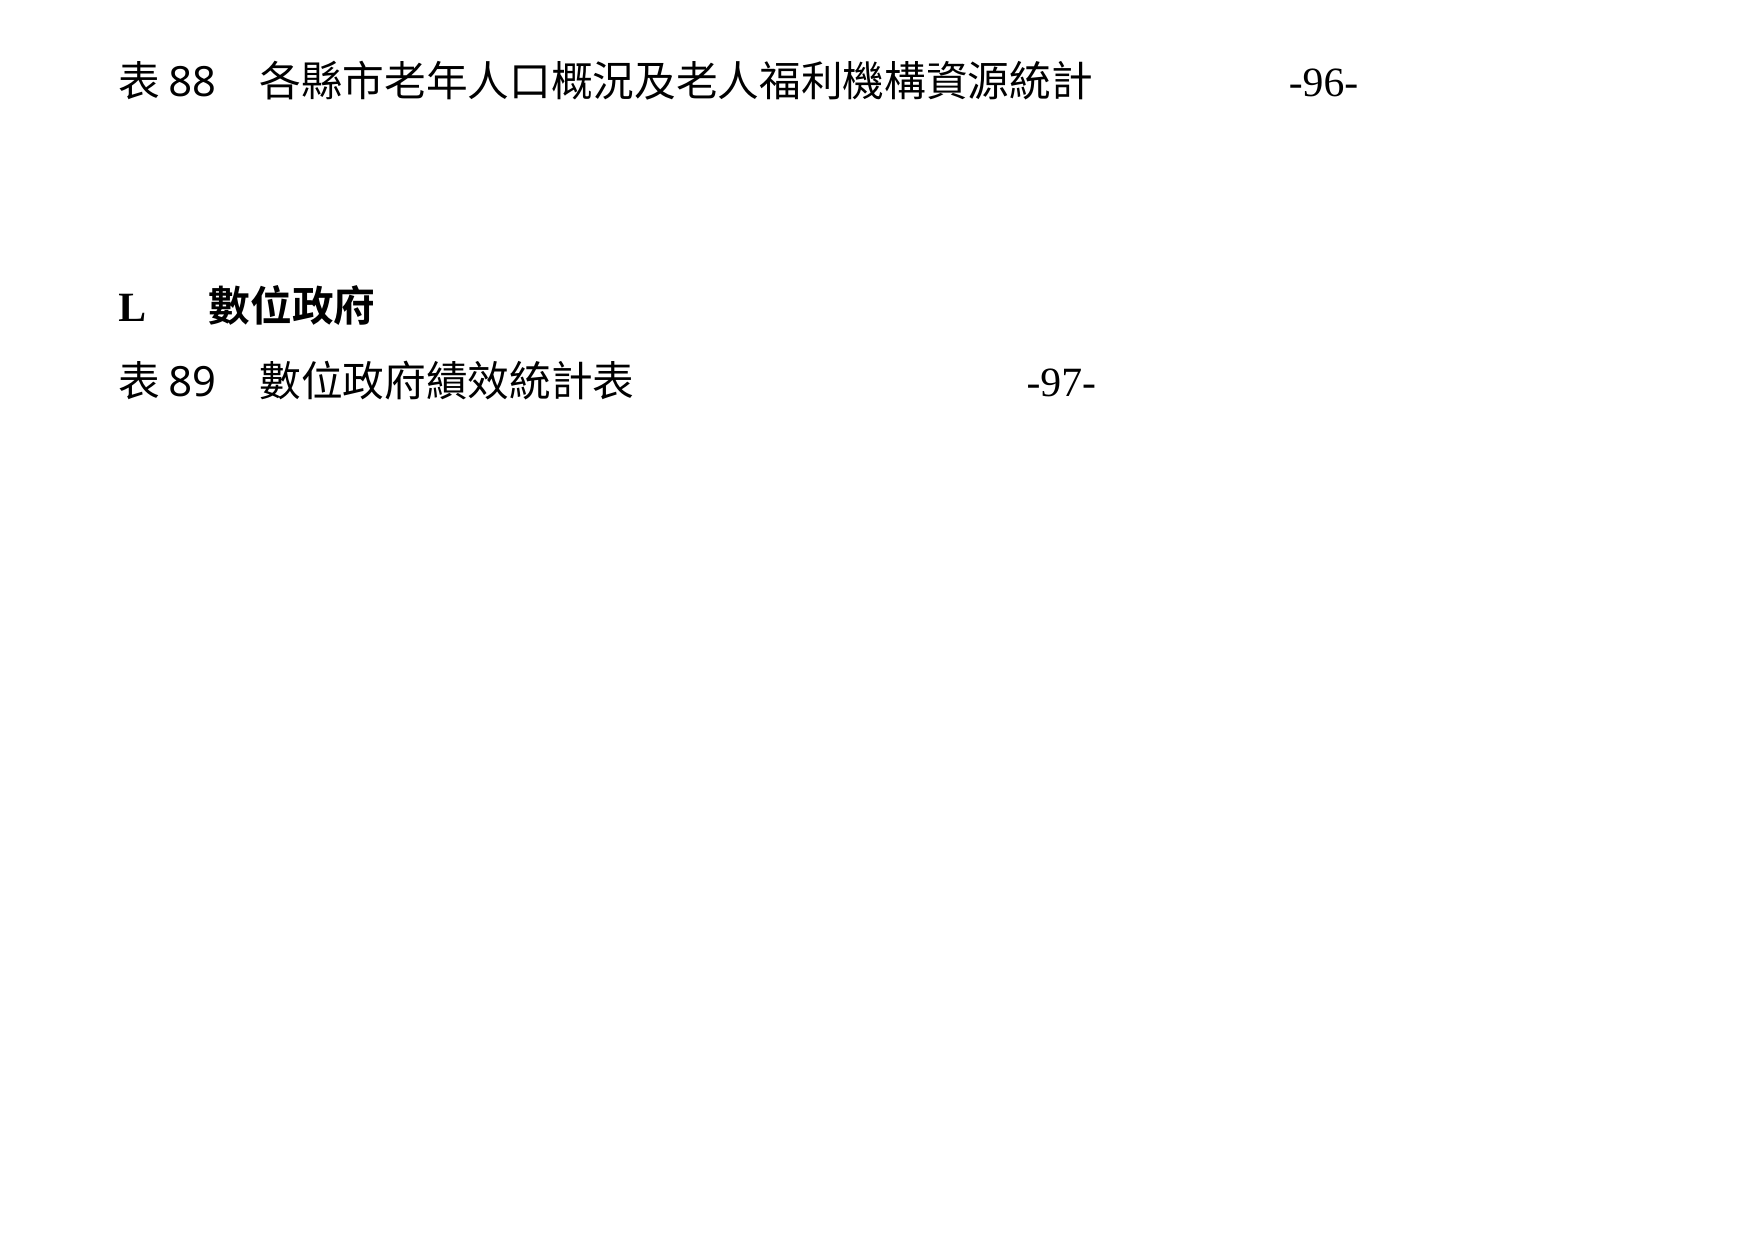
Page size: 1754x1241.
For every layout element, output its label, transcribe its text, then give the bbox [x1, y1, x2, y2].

text L 數位政府 [118, 266, 1636, 341]
text 表89 數位政府績效統計表 -97- [118, 341, 1636, 416]
text 表88 各縣市老年人口概況及老人福利機構資源統計 -96- [118, 41, 1636, 116]
